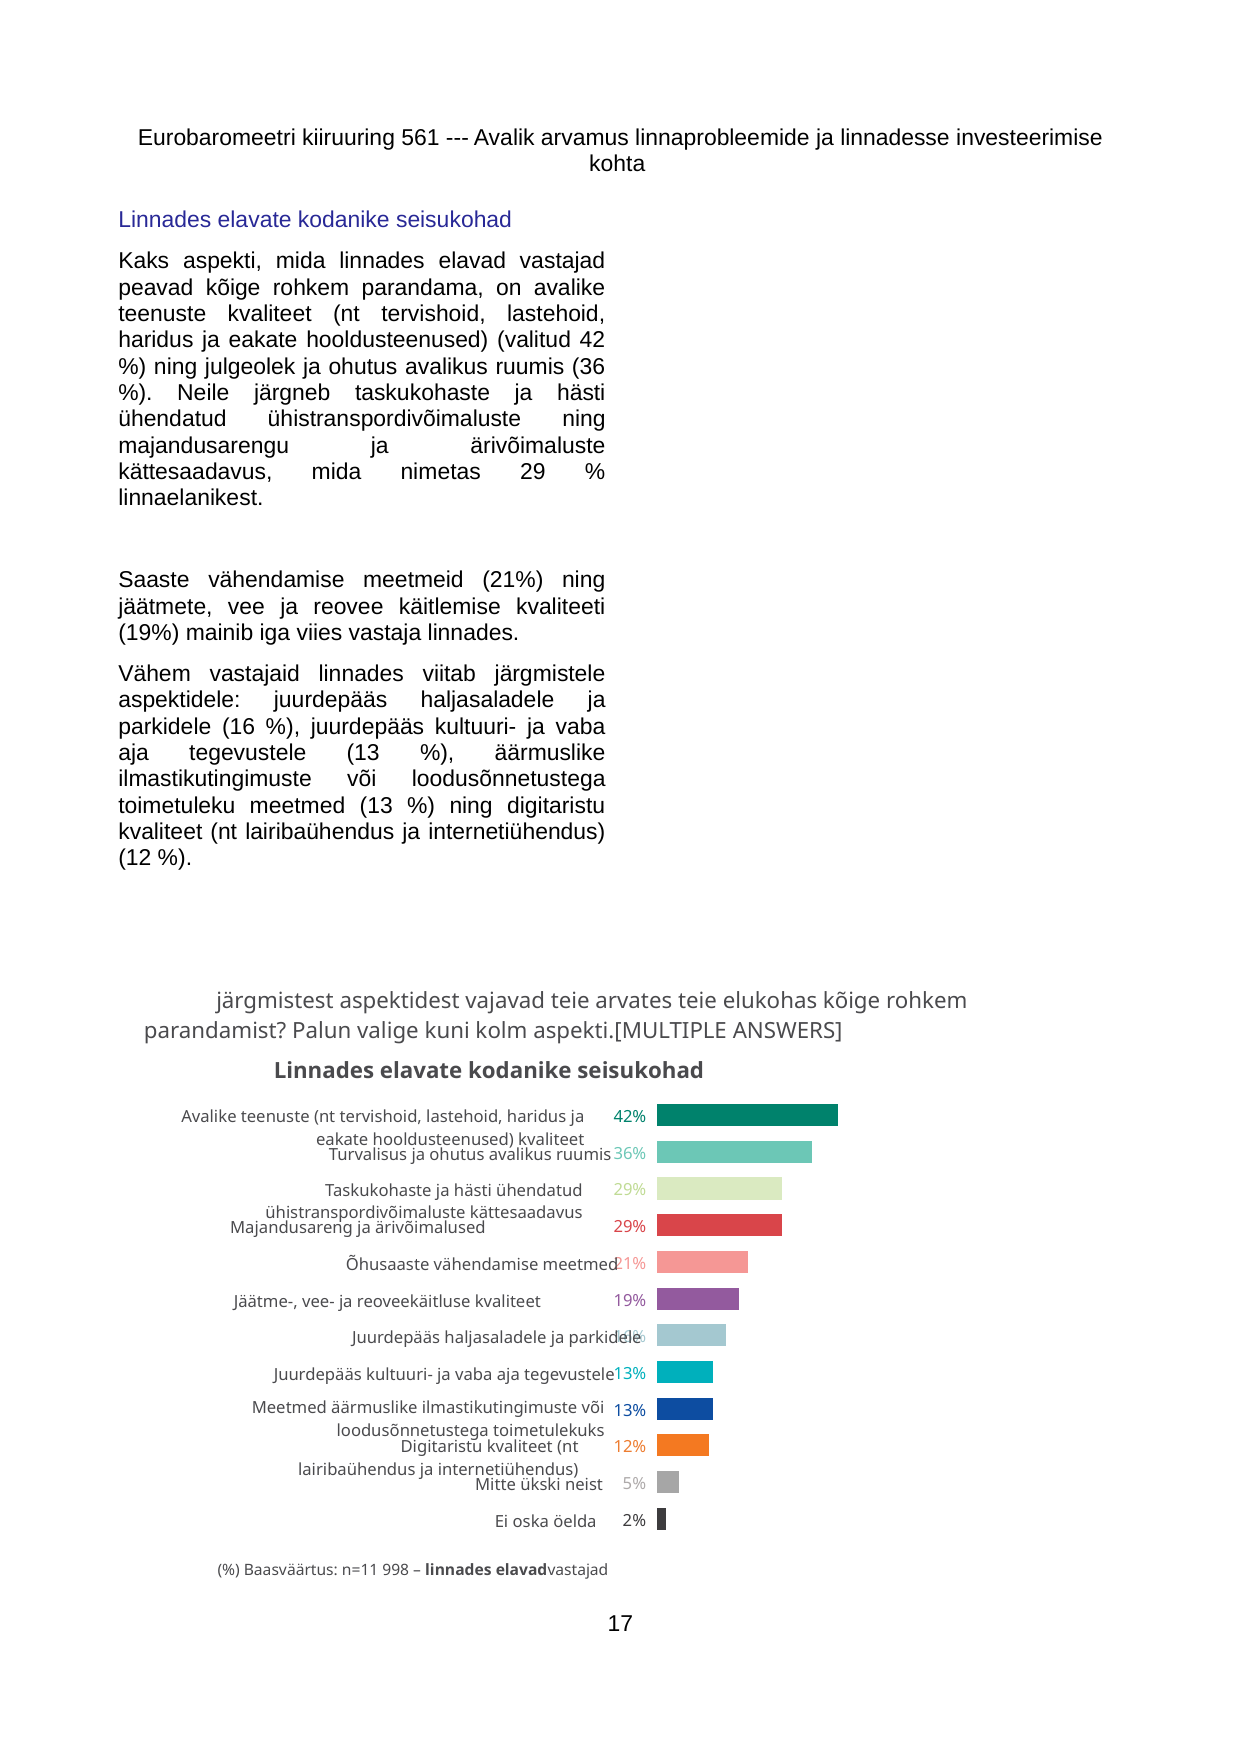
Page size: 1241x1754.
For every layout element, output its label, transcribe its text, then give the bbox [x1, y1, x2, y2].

text Saaste vähendamise meetmeid (21%) ning jäätmete, vee ja reovee käitlemise kvaliteeti (19%) mainib iga viies vastaja linnades. [118, 566, 605, 645]
text Kaks aspekti, mida linnades elavad vastajad peavad kõige rohkem parandama, on avalike teenuste kvaliteet (nt tervishoid, lastehoid, haridus ja eakate hooldusteenused) (valitud 42 %) ning julgeolek ja ohutus avalikus ruumis (36 %). Neile järgneb taskukohaste ja hästi ühendatud ühistranspordivõimaluste ning majandusarengu ja ärivõimaluste kättesaadavus, mida nimetas 29 % linnaelanikest. [118, 247, 605, 511]
text Vähem vastajaid linnades viitab järgmistele aspektidele: juurdepääs haljasaladele ja parkidele (16 %), juurdepääs kultuuri- ja vaba aja tegevustele (13 %), äärmuslike ilmastikutingimuste või loodusõnnetustega toimetuleku meetmed (13 %) ning digitaristu kvaliteet (nt lairibaühendus ja internetiühendus) (12 %). [118, 660, 605, 871]
text Linnades elavate kodanike seisukohad [118, 206, 605, 233]
